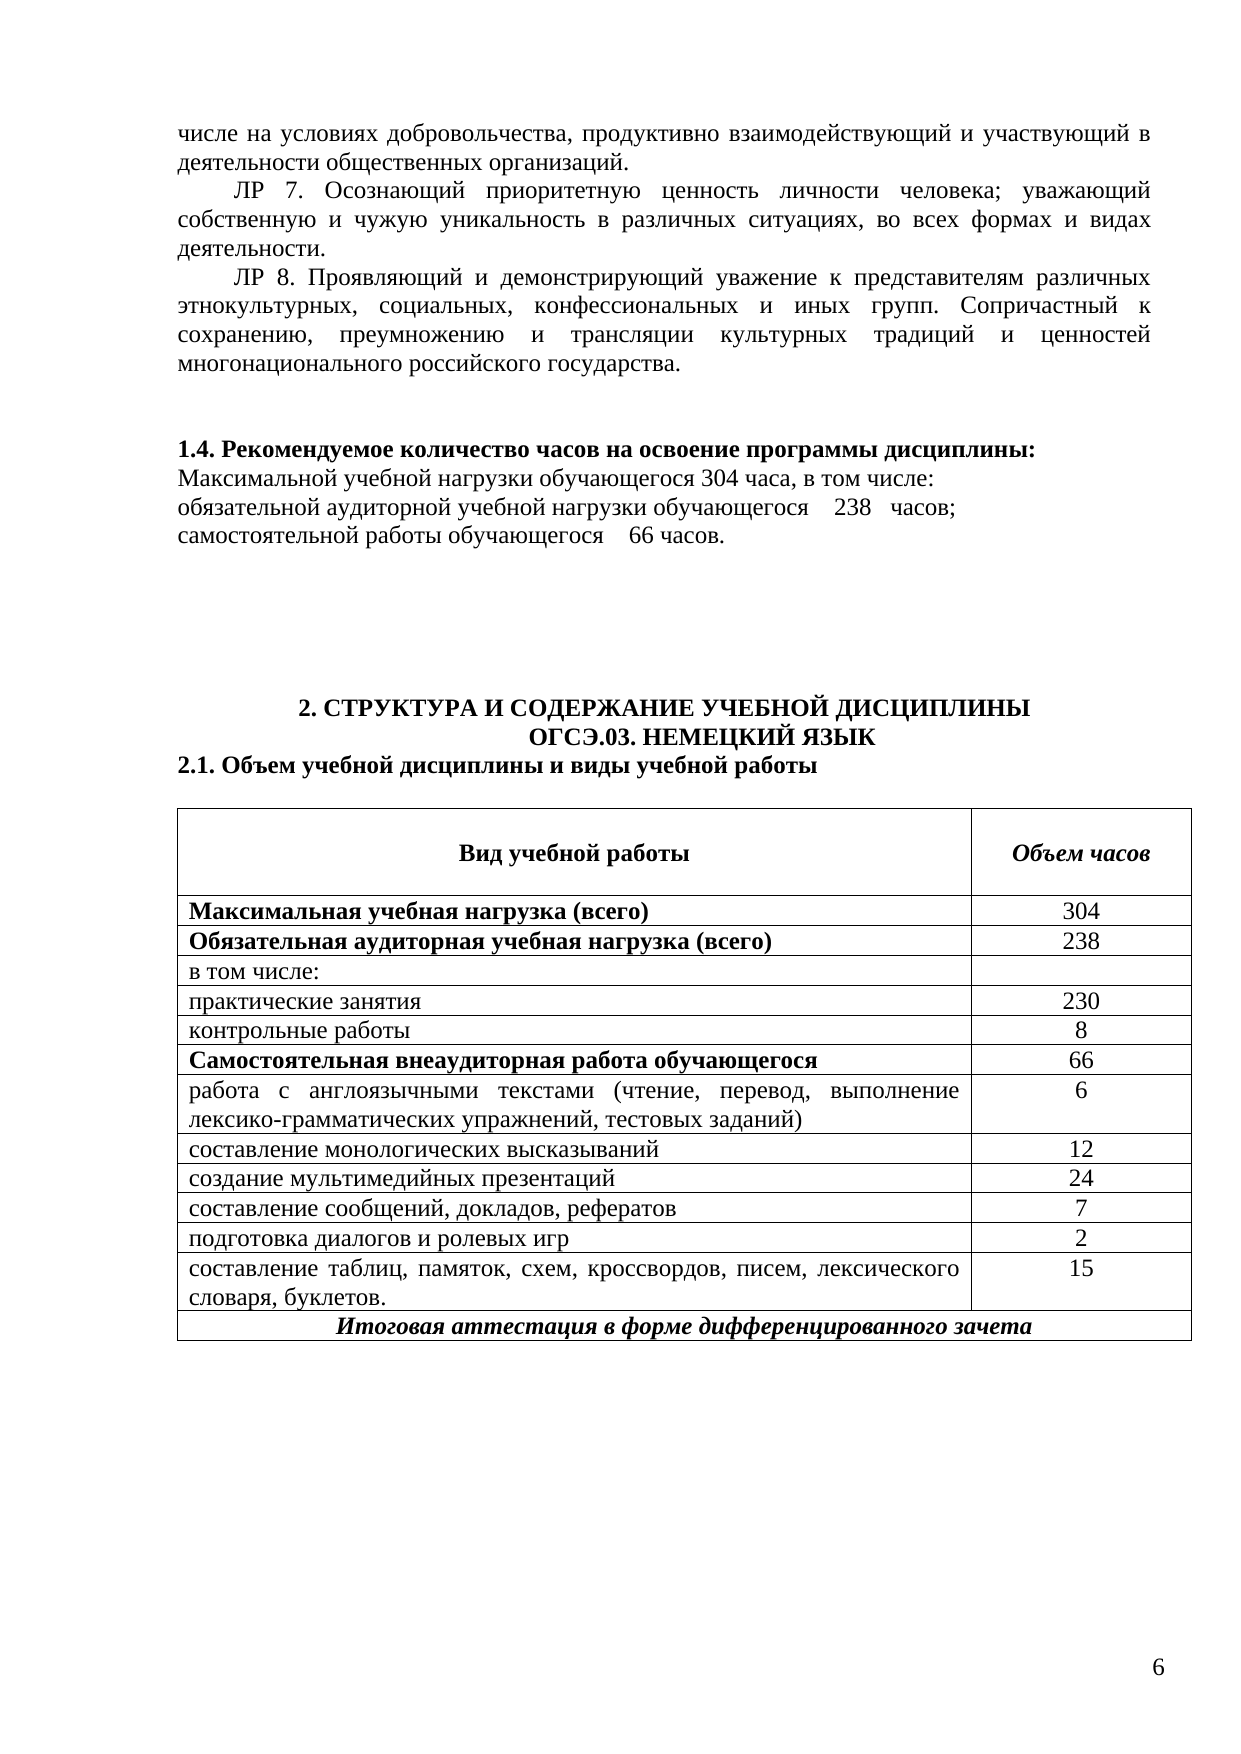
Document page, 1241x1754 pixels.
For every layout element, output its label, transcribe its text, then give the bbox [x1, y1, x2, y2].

table_cell работа с англоязычными текстами (чтение, перевод, выполнение лексико-грамматических упражнений, тестовых заданий) [178, 1075, 971, 1133]
table_cell 15 [972, 1253, 1191, 1310]
table_cell составление сообщений, докладов, рефератов [178, 1193, 971, 1222]
table_cell [972, 956, 982, 985]
text числе на условиях добровольчества, продуктивно взаимодействующий и участвующий в деятельности общественных организаций. [177, 118, 1152, 176]
table_cell создание мультимедийных презентаций [178, 1164, 971, 1192]
table_cell 230 [1180, 986, 1191, 1014]
table_cell 8 [972, 1016, 982, 1044]
table_cell 304 [972, 896, 982, 925]
text ЛР 8. Проявляющий и демонстрирующий уважение к представителям различных этнокультурных, социальных, конфессиональных и иных групп. Сопричастный к сохранению, преумножению и трансляции культурных традиций и ценностей многонационального российского государства. [177, 262, 1152, 377]
text 2. СТРУКТУРА И СОДЕРЖАНИЕ УЧЕБНОЙ ДИСЦИПЛИНЫ [177, 693, 1152, 722]
table_cell 12 [972, 1134, 982, 1162]
text 2.1. Объем учебной дисциплины и виды учебной работы [177, 751, 1152, 779]
table_cell подготовка диалогов и ролевых игр [178, 1223, 971, 1252]
text ОГСЭ.03. НЕМЕЦКИЙ ЯЗЫК [252, 722, 1152, 751]
text Максимальной учебной нагрузки обучающегося 304 часа, в том числе: [177, 463, 1152, 492]
text обязательной аудиторной учебной нагрузки обучающегося 238 часов; [177, 492, 1152, 521]
table_cell 24 [1180, 1164, 1191, 1192]
text самостоятельной работы обучающегося 66 часов. [177, 521, 1152, 549]
table_header Вид учебной работы [960, 809, 971, 895]
table_cell 24 [972, 1164, 982, 1192]
text 1.4. Рекомендуемое количество часов на освоение программы дисциплины: [177, 434, 1152, 463]
table_cell 2 [972, 1223, 982, 1252]
table_header Вид учебной работы [178, 809, 188, 895]
table_cell 66 [972, 1045, 982, 1074]
table_cell 7 [1180, 1193, 1191, 1222]
table_cell составление таблиц, памяток, схем, кроссвордов, писем, лексического словаря, буклетов. [178, 1253, 971, 1310]
table_cell составление монологических высказываний [178, 1134, 971, 1162]
table_cell 7 [972, 1193, 982, 1222]
table_cell 66 [1180, 1045, 1191, 1074]
table_cell 238 [972, 926, 982, 955]
text ЛР 7. Осознающий приоритетную ценность личности человека; уважающий собственную и чужую уникальность в различных ситуациях, во всех формах и видах деятельности. [177, 176, 1152, 262]
table_cell в том числе: [960, 956, 971, 985]
table_cell в том числе: [178, 956, 188, 985]
table_cell 304 [1180, 896, 1191, 925]
table_cell 8 [1180, 1016, 1191, 1044]
table_cell 12 [1180, 1134, 1191, 1162]
table_cell 6 [972, 1075, 1191, 1133]
table_cell 230 [972, 986, 982, 1014]
table_cell 238 [1180, 926, 1191, 955]
table_header Объем часов [972, 809, 1191, 895]
table_cell 2 [1180, 1223, 1191, 1252]
table_cell [1180, 956, 1191, 985]
